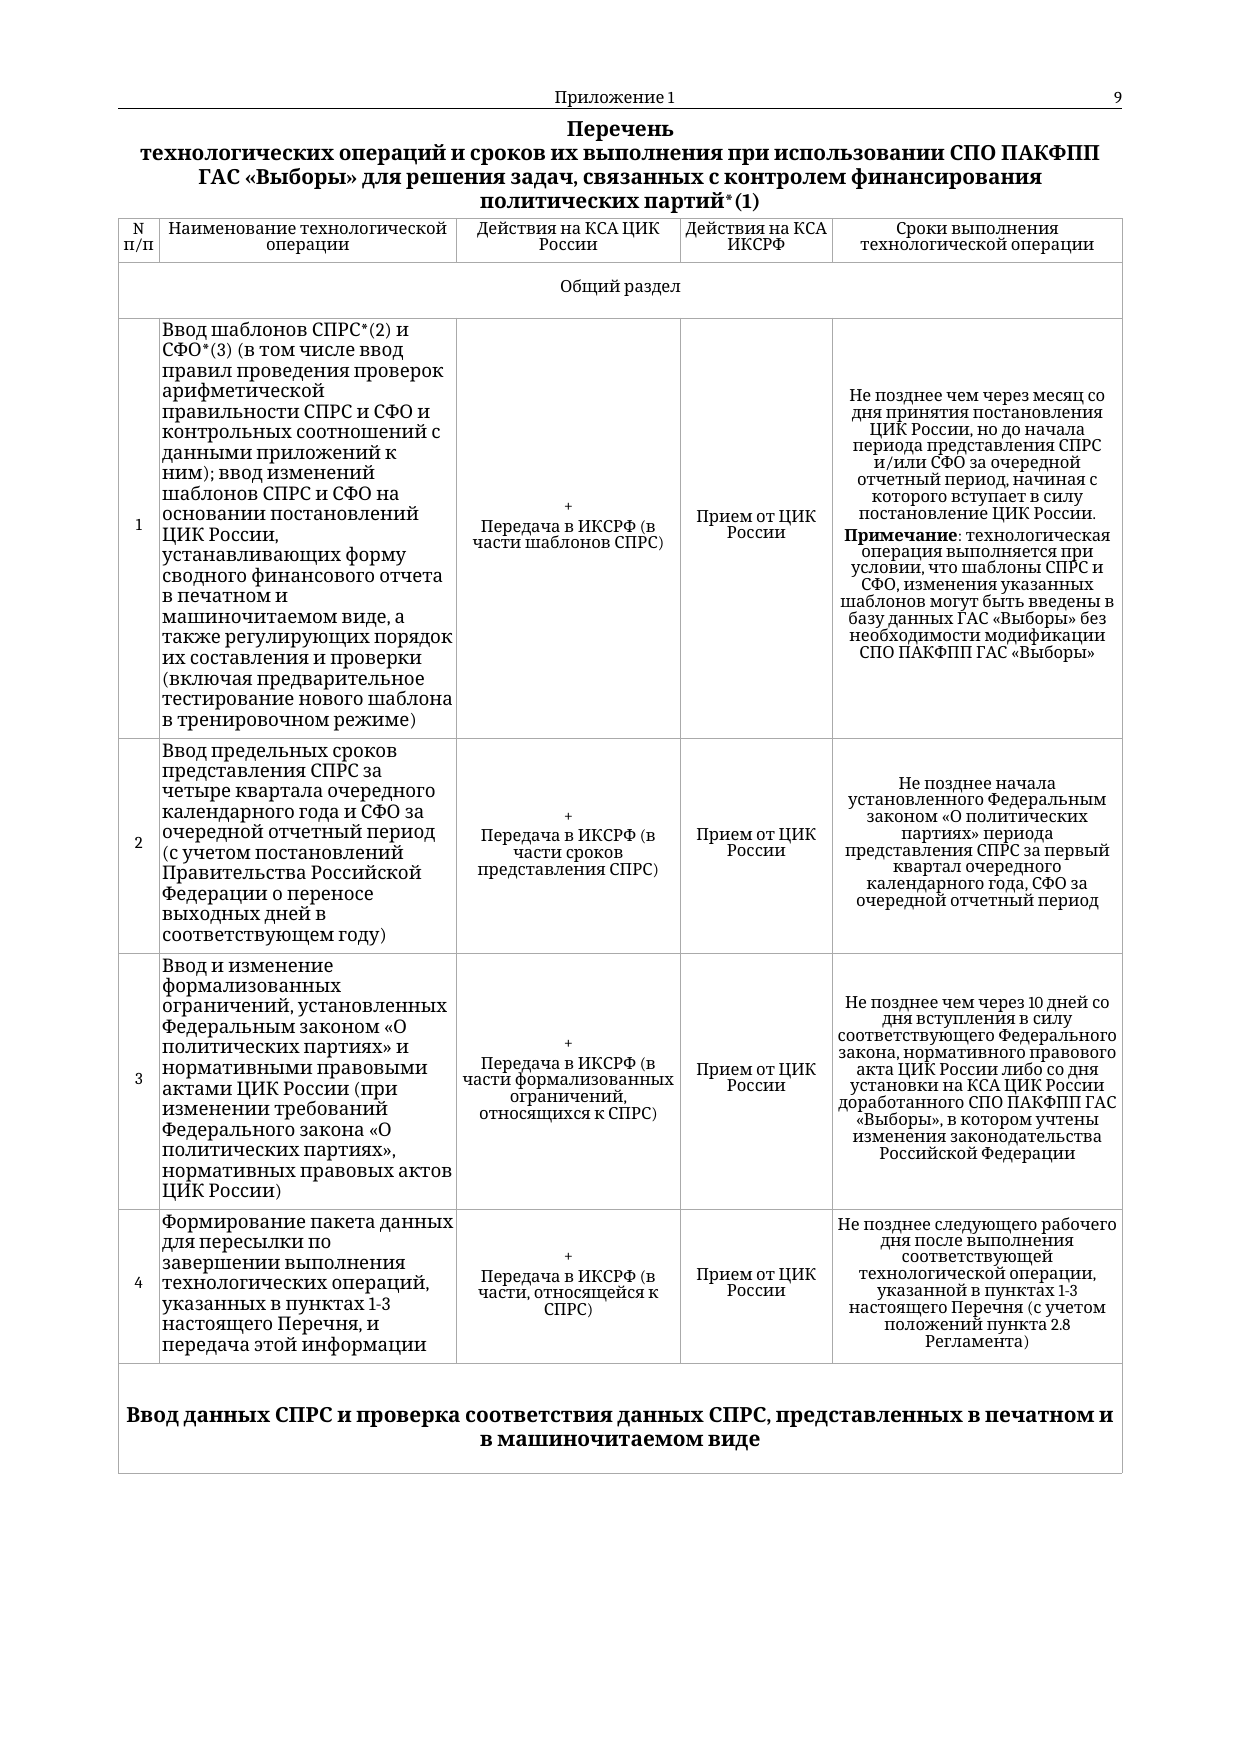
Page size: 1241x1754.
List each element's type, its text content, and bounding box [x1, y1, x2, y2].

table_cell Ввод предельных сроков представления СПРС за четыре квартала очередного календарного года и СФО за очередной отчетный период (с учетом постановлений Правительства Российской Федерации о переносе выходных дней в соответствующем году) [160, 739, 456, 953]
table_cell Не позднее чем через 10 дней со дня вступления в силу соответствующего Федерального закона, нормативного правового акта ЦИК России либо со дня установки на КСА ЦИК России доработанного СПО ПАКФПП ГАС «Выборы», в котором учтены изменения законодательства Российской Федерации [833, 954, 1122, 1209]
table_cell 1 [119, 319, 159, 738]
table_header Наименование технологической операции [160, 219, 456, 262]
table_cell + Передача в ИКСРФ (в части формализованных ограничений, относящихся к СПРС) [457, 954, 680, 1209]
table_cell Ввод и изменение формализованных ограничений, установленных Федеральным законом «О политических партиях» и нормативными правовыми актами ЦИК России (при изменении требований Федерального закона «О политических партиях», нормативных правовых актов ЦИК России) [160, 954, 456, 1209]
subtitle Перечень технологических операций и сроков их выполнения при использовании СПО ПАКФПП ГАС «Выборы» для решения задач, связанных с контролем финансирования политических партий*(1) [118, 118, 1122, 214]
table_cell Не позднее начала установленного Федеральным законом «О политических партиях» периода представления СПРС за первый квартал очередного календарного года, СФО за очередной отчетный период [833, 739, 1122, 953]
table_header N п/п [119, 219, 159, 262]
table_cell Прием от ЦИК России [681, 1210, 832, 1363]
table_cell Формирование пакета данных для пересылки по завершении выполнения технологических операций, указанных в пунктах 1-3 настоящего Перечня, и передача этой информации [160, 1210, 456, 1363]
table_cell Общий раздел [119, 263, 1122, 317]
table_header Сроки выполнения технологической операции [833, 219, 1122, 262]
table_cell Не позднее чем через месяц со дня принятия постановления ЦИК России, но до начала периода представления СПРС и/или СФО за очередной отчетный период, начиная с которого вступает в силу постановление ЦИК России. Примечание: технологическая операция выполняется при условии, что шаблоны СПРС и СФО, изменения указанных шаблонов могут быть введены в базу данных ГАС «Выборы» без необходимости модификации СПО ПАКФПП ГАС «Выборы» [833, 319, 1122, 738]
table_cell Не позднее следующего рабочего дня после выполнения соответствующей технологической операции, указанной в пунктах 1-3 настоящего Перечня (с учетом положений пункта 2.8 Регламента) [833, 1210, 1122, 1363]
table_cell Ввод данных СПРС и проверка соответствия данных СПРС, представленных в печатном и в машиночитаемом виде [119, 1364, 1122, 1473]
table_cell 3 [119, 954, 159, 1209]
table_cell 2 [119, 739, 159, 953]
table_cell + Передача в ИКСРФ (в части сроков представления СПРС) [457, 739, 680, 953]
table_cell Прием от ЦИК России [681, 954, 832, 1209]
table_cell + Передача в ИКСРФ (в части шаблонов СПРС) [457, 319, 680, 738]
table_cell Прием от ЦИК России [681, 739, 832, 953]
table_header Действия на КСА ИКСРФ [681, 219, 832, 262]
table_cell 4 [119, 1210, 159, 1363]
table_header Действия на КСА ЦИК России [457, 219, 680, 262]
table_cell + Передача в ИКСРФ (в части, относящейся к СПРС) [457, 1210, 680, 1363]
table_cell Прием от ЦИК России [681, 319, 832, 738]
table_cell Ввод шаблонов СПРС*(2) и СФО*(3) (в том числе ввод правил проведения проверок арифметической правильности СПРС и СФО и контрольных соотношений с данными приложений к ним); ввод изменений шаблонов СПРС и СФО на основании постановлений ЦИК России, устанавливающих форму сводного финансового отчета в печатном и машиночитаемом виде, а также регулирующих порядок их составления и проверки (включая предварительное тестирование нового шаблона в тренировочном режиме) [160, 319, 456, 738]
